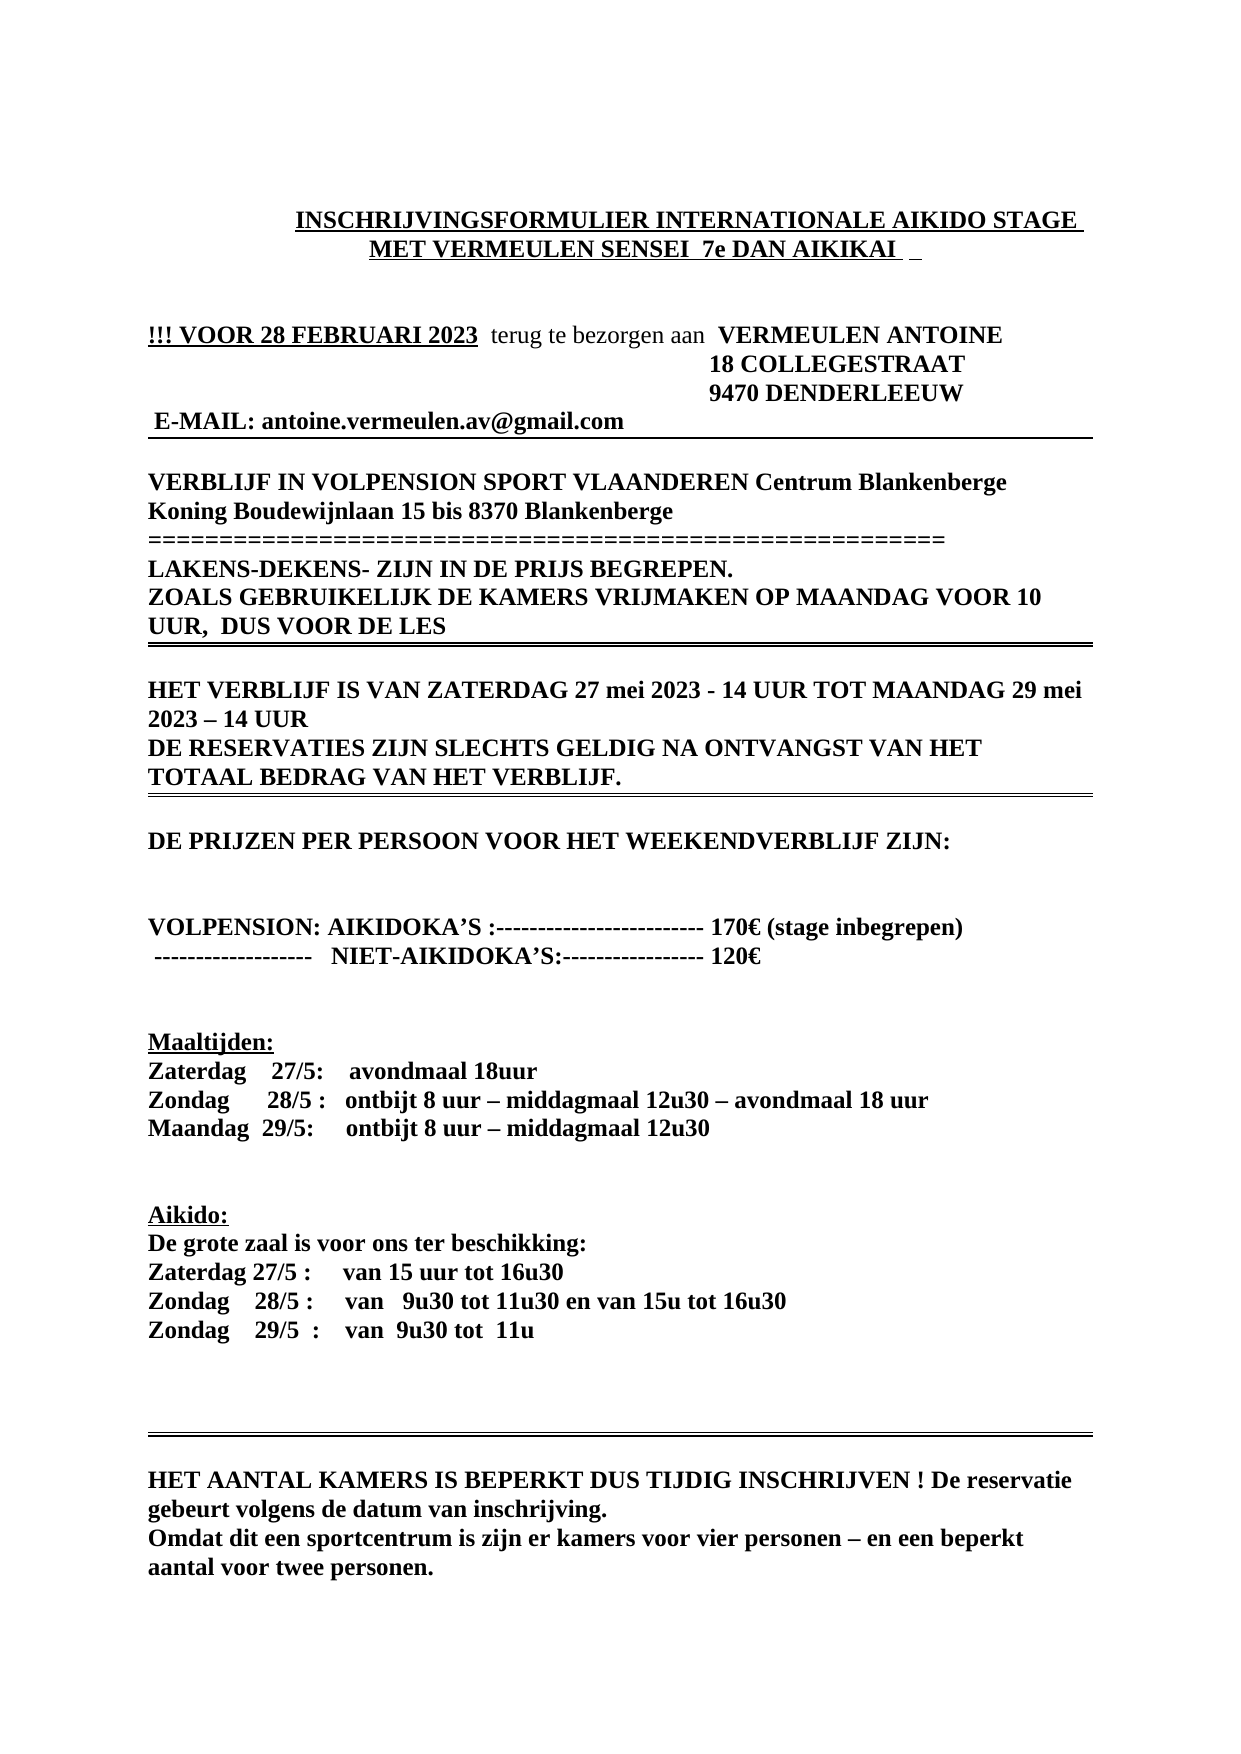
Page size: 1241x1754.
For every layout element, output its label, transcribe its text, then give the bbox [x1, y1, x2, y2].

text Aikido: [148, 1200, 1093, 1228]
text VERBLIJF IN VOLPENSION SPORT VLAANDEREN Centrum Blankenberge [148, 467, 1093, 496]
text Zaterdag 27/5: avondmaal 18uur [148, 1056, 1093, 1085]
text HET AANTAL KAMERS IS BEPERKT DUS TIJDIG INSCHRIJVEN ! De reservatie gebeurt volgens de datum van inschrijving. [148, 1465, 1093, 1523]
text Koning Boudewijnlaan 15 bis 8370 Blankenberge [148, 496, 1093, 525]
text Zondag 28/5 : ontbijt 8 uur – middagmaal 12u30 – avondmaal 18 uur [148, 1085, 1093, 1113]
text Maandag 29/5: ontbijt 8 uur – middagmaal 12u30 [148, 1113, 1093, 1142]
text Zondag 29/5 : van 9u30 tot 11u [148, 1315, 1093, 1343]
text MET VERMEULEN SENSEI 7e DAN AIKIKAI [148, 234, 1093, 263]
text E-MAIL: antoine.vermeulen.av@gmail.com [148, 406, 1093, 437]
text HET VERBLIJF IS VAN ZATERDAG 27 mei 2023 - 14 UUR TOT MAANDAG 29 mei 2023 – 14 UUR [148, 676, 1093, 733]
text ZOALS GEBRUIKELIJK DE KAMERS VRIJMAKEN OP MAANDAG VOOR 10 UUR, DUS VOOR DE LES [148, 582, 1093, 642]
text Omdat dit een sportcentrum is zijn er kamers voor vier personen – en een beperkt aantal voor twee personen. [148, 1523, 1093, 1580]
text INSCHRIJVINGSFORMULIER INTERNATIONALE AIKIDO STAGE [221, 205, 1093, 234]
text Zaterdag 27/5 : van 15 uur tot 16u30 [148, 1257, 1093, 1286]
text ------------------- NIET-AIKIDOKA’S:----------------- 120€ [148, 941, 1093, 970]
text LAKENS-DEKENS- ZIJN IN DE PRIJS BEGREPEN. [148, 554, 1093, 582]
text DE RESERVATIES ZIJN SLECHTS GELDIG NA ONTVANGST VAN HET TOTAAL BEDRAG VAN HET VERBLIJF. [148, 733, 1093, 793]
text DE PRIJZEN PER PERSOON VOOR HET WEEKENDVERBLIJF ZIJN: [148, 826, 1093, 855]
text 9470 DENDERLEEUW [148, 378, 1093, 406]
text VOLPENSION: AIKIDOKA’S :------------------------- 170€ (stage inbegrepen) [148, 912, 1093, 941]
text De grote zaal is voor ons ter beschikking: [148, 1228, 1093, 1257]
text 18 COLLEGESTRAAT [148, 349, 1093, 378]
text !!! VOOR 28 FEBRUARI 2023 terug te bezorgen aan VERMEULEN ANTOINE [148, 320, 1093, 349]
text Zondag 28/5 : van 9u30 tot 11u30 en van 15u tot 16u30 [148, 1286, 1093, 1315]
text ======================================================== [148, 525, 1093, 554]
text Maaltijden: [148, 1027, 1093, 1056]
